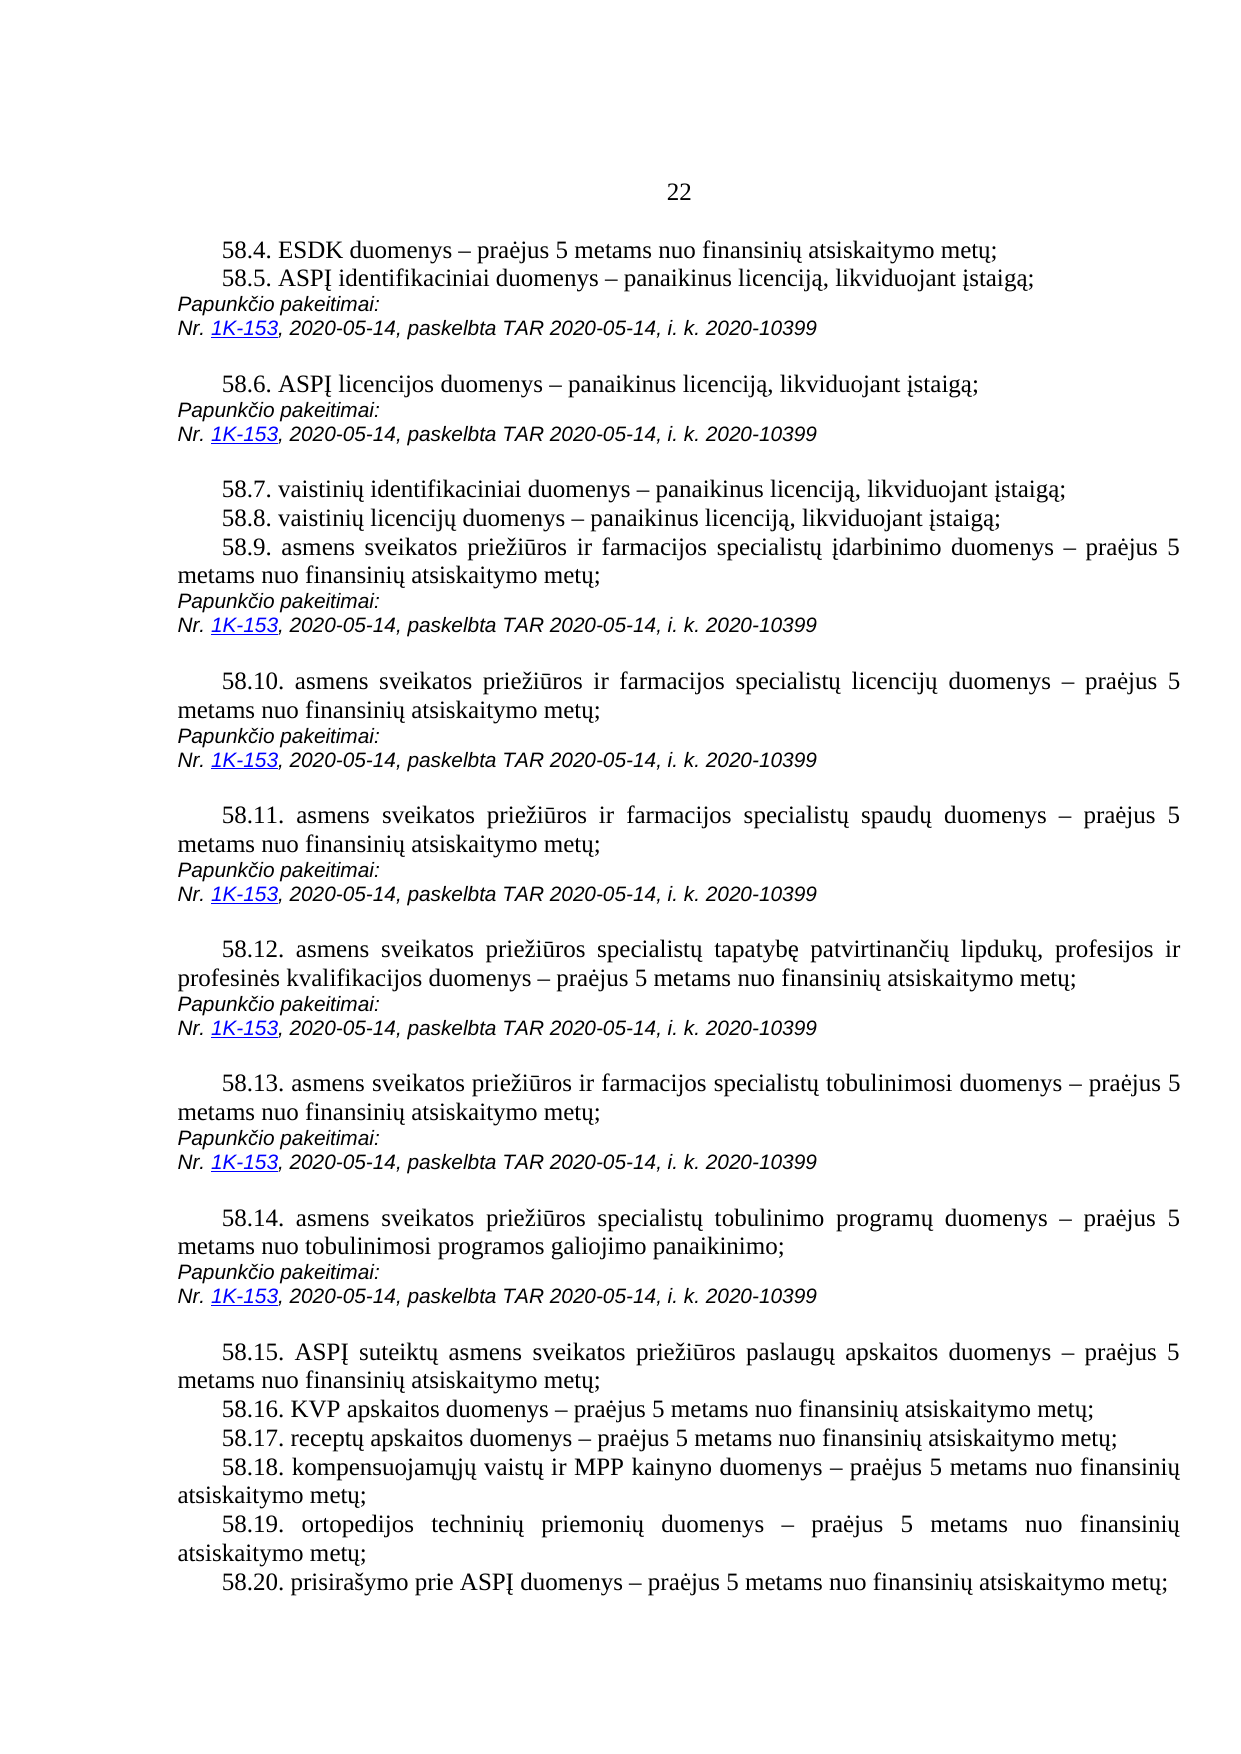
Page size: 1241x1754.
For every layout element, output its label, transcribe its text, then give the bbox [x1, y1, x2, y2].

text Papunkčio pakeitimai: [177, 1126, 1181, 1150]
text 58.18. kompensuojamųjų vaistų ir MPP kainyno duomenys – praėjus 5 metams nuo finansinių atsiskaitymo metų; [177, 1452, 1181, 1509]
text 58.11. asmens sveikatos priežiūros ir farmacijos specialistų spaudų duomenys – praėjus 5 metams nuo finansinių atsiskaitymo metų; [177, 800, 1181, 858]
text Papunkčio pakeitimai: [177, 723, 1181, 747]
text Nr. 1K-153, 2020-05-14, paskelbta TAR 2020-05-14, i. k. 2020-10399 [177, 747, 1181, 771]
text Nr. 1K-153, 2020-05-14, paskelbta TAR 2020-05-14, i. k. 2020-10399 [177, 316, 1181, 340]
text 58.7. vaistinių identifikaciniai duomenys – panaikinus licenciją, likviduojant įstaigą; [177, 474, 1181, 503]
text Nr. 1K-153, 2020-05-14, paskelbta TAR 2020-05-14, i. k. 2020-10399 [177, 613, 1181, 637]
text Papunkčio pakeitimai: [177, 292, 1181, 316]
text 58.10. asmens sveikatos priežiūros ir farmacijos specialistų licencijų duomenys – praėjus 5 metams nuo finansinių atsiskaitymo metų; [177, 666, 1181, 723]
text Nr. 1K-153, 2020-05-14, paskelbta TAR 2020-05-14, i. k. 2020-10399 [177, 882, 1181, 906]
text 58.4. ESDK duomenys – praėjus 5 metams nuo finansinių atsiskaitymo metų; [177, 235, 1181, 263]
text 58.5. ASPĮ identifikaciniai duomenys – panaikinus licenciją, likviduojant įstaigą; [177, 263, 1181, 292]
text 58.16. KVP apskaitos duomenys – praėjus 5 metams nuo finansinių atsiskaitymo metų; [177, 1394, 1181, 1423]
text 58.14. asmens sveikatos priežiūros specialistų tobulinimo programų duomenys – praėjus 5 metams nuo tobulinimosi programos galiojimo panaikinimo; [177, 1203, 1181, 1260]
text Papunkčio pakeitimai: [177, 992, 1181, 1016]
text 58.6. ASPĮ licencijos duomenys – panaikinus licenciją, likviduojant įstaigą; [177, 369, 1181, 398]
text Nr. 1K-153, 2020-05-14, paskelbta TAR 2020-05-14, i. k. 2020-10399 [177, 1150, 1181, 1174]
text 58.8. vaistinių licencijų duomenys – panaikinus licenciją, likviduojant įstaigą; [177, 503, 1181, 532]
text 58.15. ASPĮ suteiktų asmens sveikatos priežiūros paslaugų apskaitos duomenys – praėjus 5 metams nuo finansinių atsiskaitymo metų; [177, 1337, 1181, 1394]
text Papunkčio pakeitimai: [177, 1260, 1181, 1284]
text Nr. 1K-153, 2020-05-14, paskelbta TAR 2020-05-14, i. k. 2020-10399 [177, 1284, 1181, 1308]
text Nr. 1K-153, 2020-05-14, paskelbta TAR 2020-05-14, i. k. 2020-10399 [177, 1016, 1181, 1040]
text 58.17. receptų apskaitos duomenys – praėjus 5 metams nuo finansinių atsiskaitymo metų; [177, 1423, 1181, 1452]
text 58.19. ortopedijos techninių priemonių duomenys – praėjus 5 metams nuo finansinių atsiskaitymo metų; [177, 1509, 1181, 1567]
text Nr. 1K-153, 2020-05-14, paskelbta TAR 2020-05-14, i. k. 2020-10399 [177, 422, 1181, 446]
text 58.13. asmens sveikatos priežiūros ir farmacijos specialistų tobulinimosi duomenys – praėjus 5 metams nuo finansinių atsiskaitymo metų; [177, 1068, 1181, 1126]
text Papunkčio pakeitimai: [177, 589, 1181, 613]
text 58.9. asmens sveikatos priežiūros ir farmacijos specialistų įdarbinimo duomenys – praėjus 5 metams nuo finansinių atsiskaitymo metų; [177, 532, 1181, 589]
text Papunkčio pakeitimai: [177, 858, 1181, 882]
text 58.12. asmens sveikatos priežiūros specialistų tapatybę patvirtinančių lipdukų, profesijos ir profesinės kvalifikacijos duomenys – praėjus 5 metams nuo finansinių atsiskaitymo metų; [177, 934, 1181, 992]
text Papunkčio pakeitimai: [177, 398, 1181, 422]
text 58.20. prisirašymo prie ASPĮ duomenys – praėjus 5 metams nuo finansinių atsiskaitymo metų; [177, 1567, 1181, 1596]
